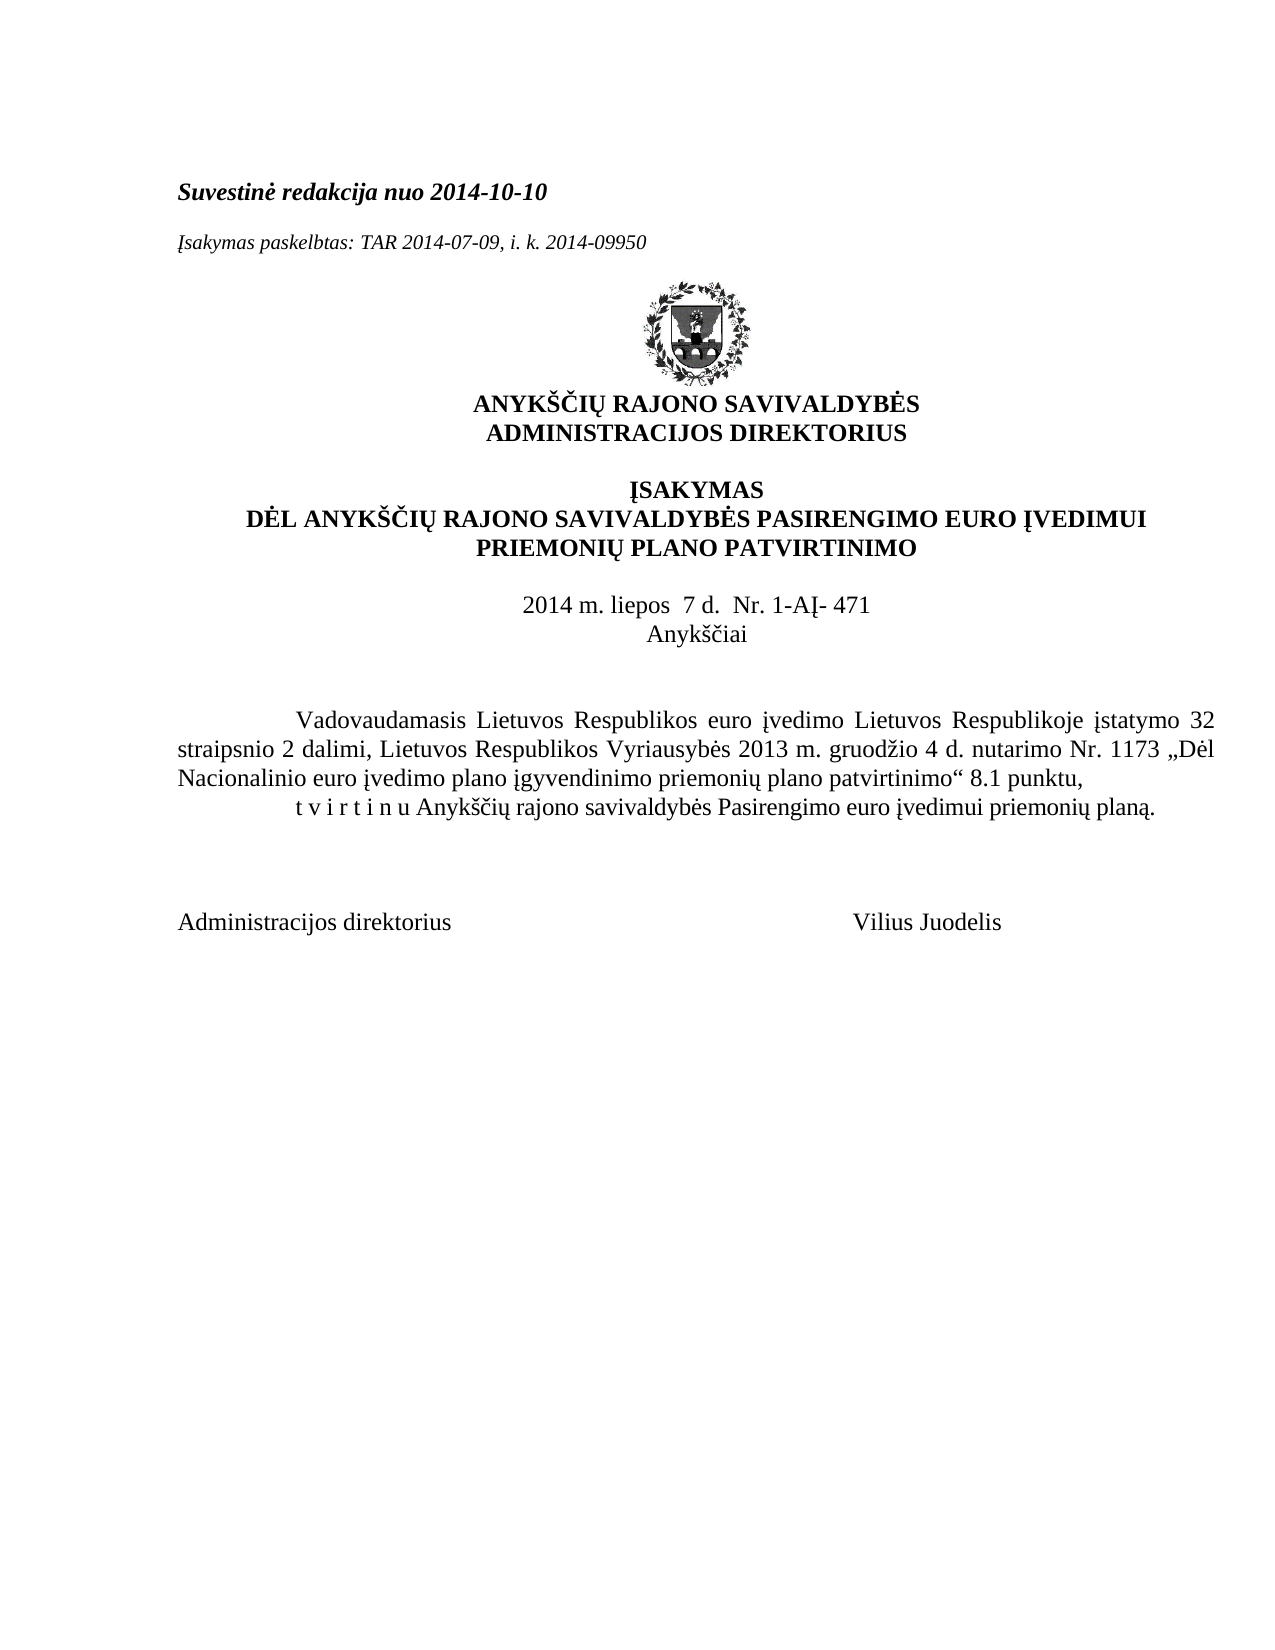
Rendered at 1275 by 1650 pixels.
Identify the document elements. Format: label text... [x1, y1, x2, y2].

text Vadovaudamasis Lietuvos Respublikos euro įvedimo Lietuvos Respublikoje įstatymo 32 straipsnio 2 dalimi, Lietuvos Respublikos Vyriausybės 2013 m. gruodžio 4 d. nutarimo Nr. 1173 „Dėl Nacionalinio euro įvedimo plano įgyvendinimo priemonių plano patvirtinimo“ 8.1 punktu, [177, 705, 1216, 792]
text dėl anykščių rajono savivaldybės pasirengimo euro įvedimui priemonių plano patvirtinimo [177, 504, 1216, 562]
text Anykščiai [177, 619, 1216, 648]
text Suvestinė redakcija nuo 2014-10-10 [177, 177, 1216, 206]
text 2014 m. liepos 7 d. Nr. 1-AĮ- 471 [177, 590, 1216, 619]
text t v i r t i n u Anykščių rajono savivaldybės Pasirengimo euro įvedimui priemonių planą. [177, 792, 1216, 820]
text ĮSAKYMAS [177, 475, 1216, 504]
text Įsakymas paskelbtas: TAR 2014-07-09, i. k. 2014-09950 [177, 230, 1216, 254]
text Administracijos direktorius Vilius Juodelis [177, 907, 1216, 935]
text ANYKŠČIŲ RAJONO SAVIVALDYBĖS [177, 389, 1216, 418]
text ADMINISTRACIJOS DIREKTORIUS [177, 418, 1216, 447]
